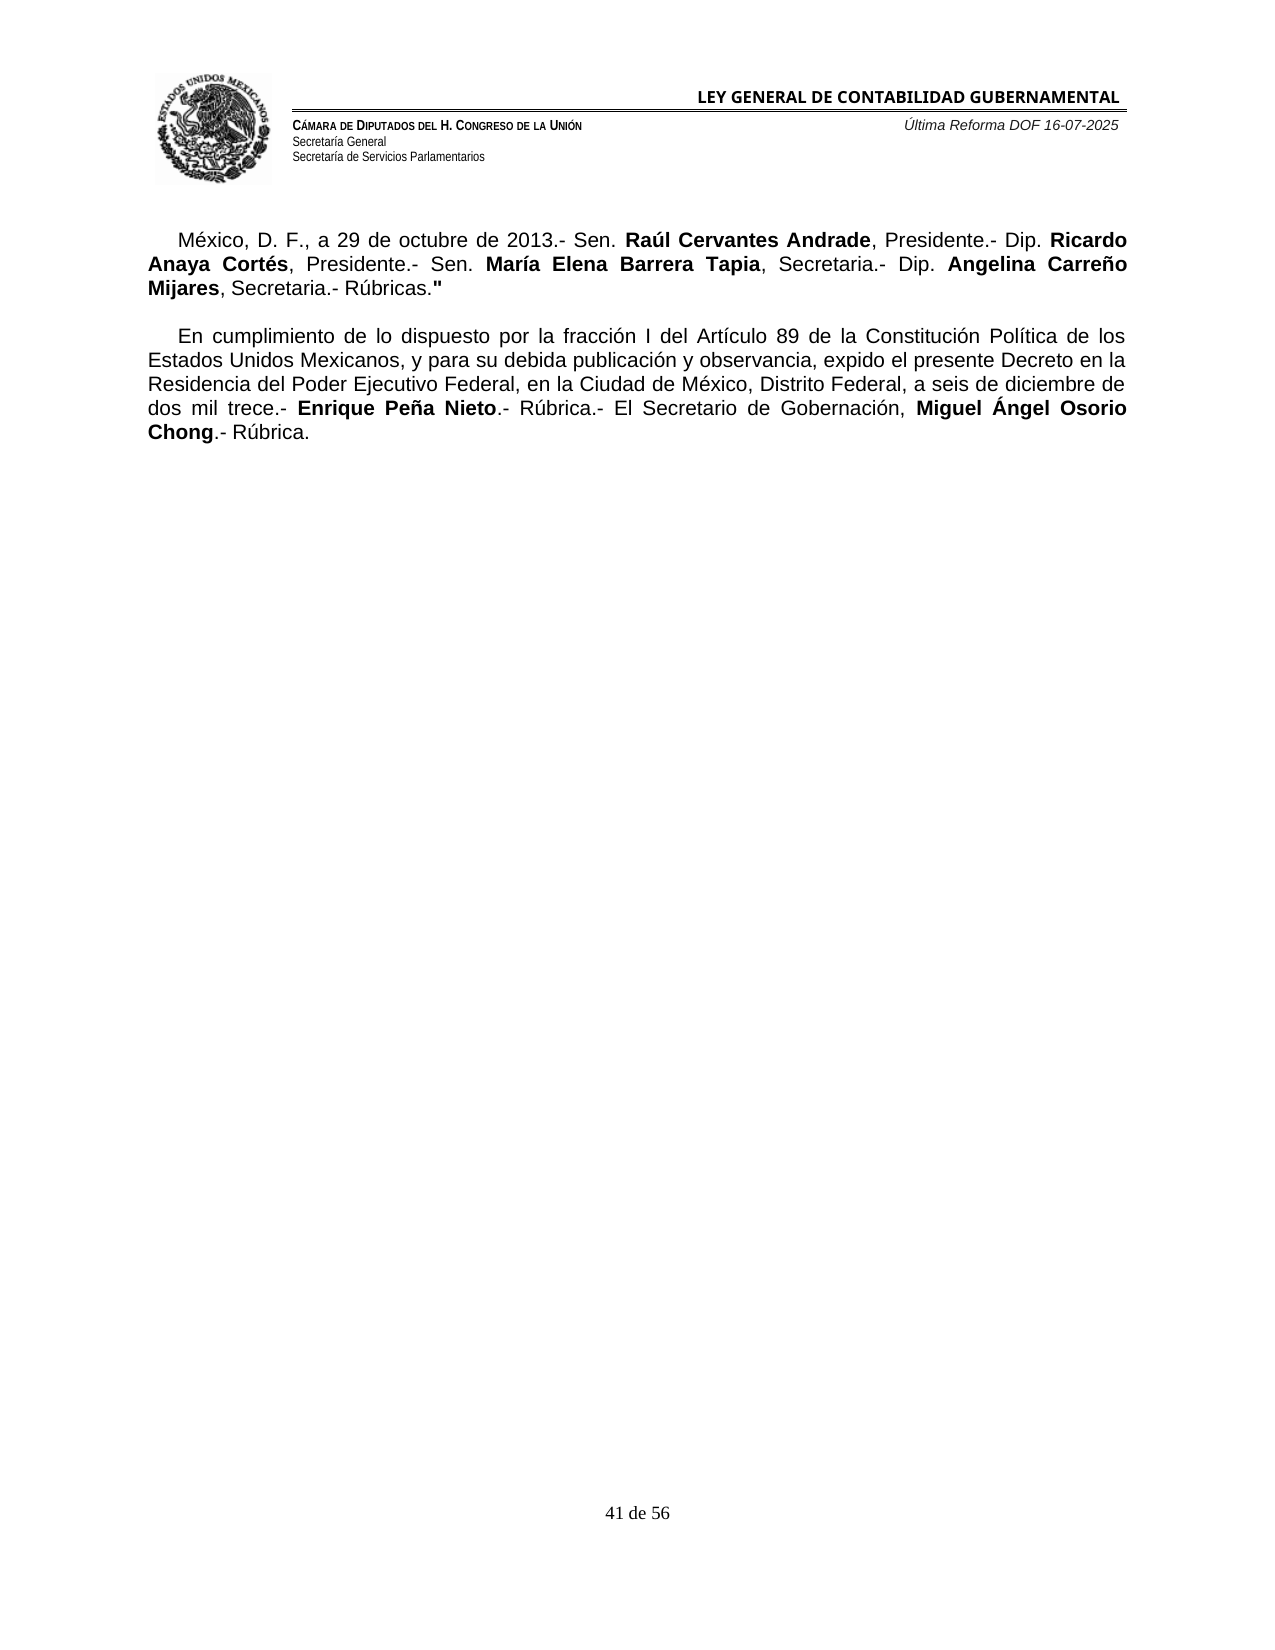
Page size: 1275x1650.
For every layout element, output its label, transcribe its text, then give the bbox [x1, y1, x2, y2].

text México, D. F., a 29 de octubre de 2013.- Sen. Raúl Cervantes Andrade, Presidente.- Dip. Ricardo Anaya Cortés, Presidente.- Sen. María Elena Barrera Tapia, Secretaria.- Dip. Angelina Carreño Mijares, Secretaria.- Rúbricas." [148, 228, 1127, 300]
text En cumplimiento de lo dispuesto por la fracción I del Artículo 89 de la Constitución Política de los Estados Unidos Mexicanos, y para su debida publicación y observancia, expido el presente Decreto en la Residencia del Poder Ejecutivo Federal, en la Ciudad de México, Distrito Federal, a seis de diciembre de dos mil trece.- Enrique Peña Nieto.- Rúbrica.- El Secretario de Gobernación, Miguel Ángel Osorio Chong.- Rúbrica. [148, 324, 1127, 443]
